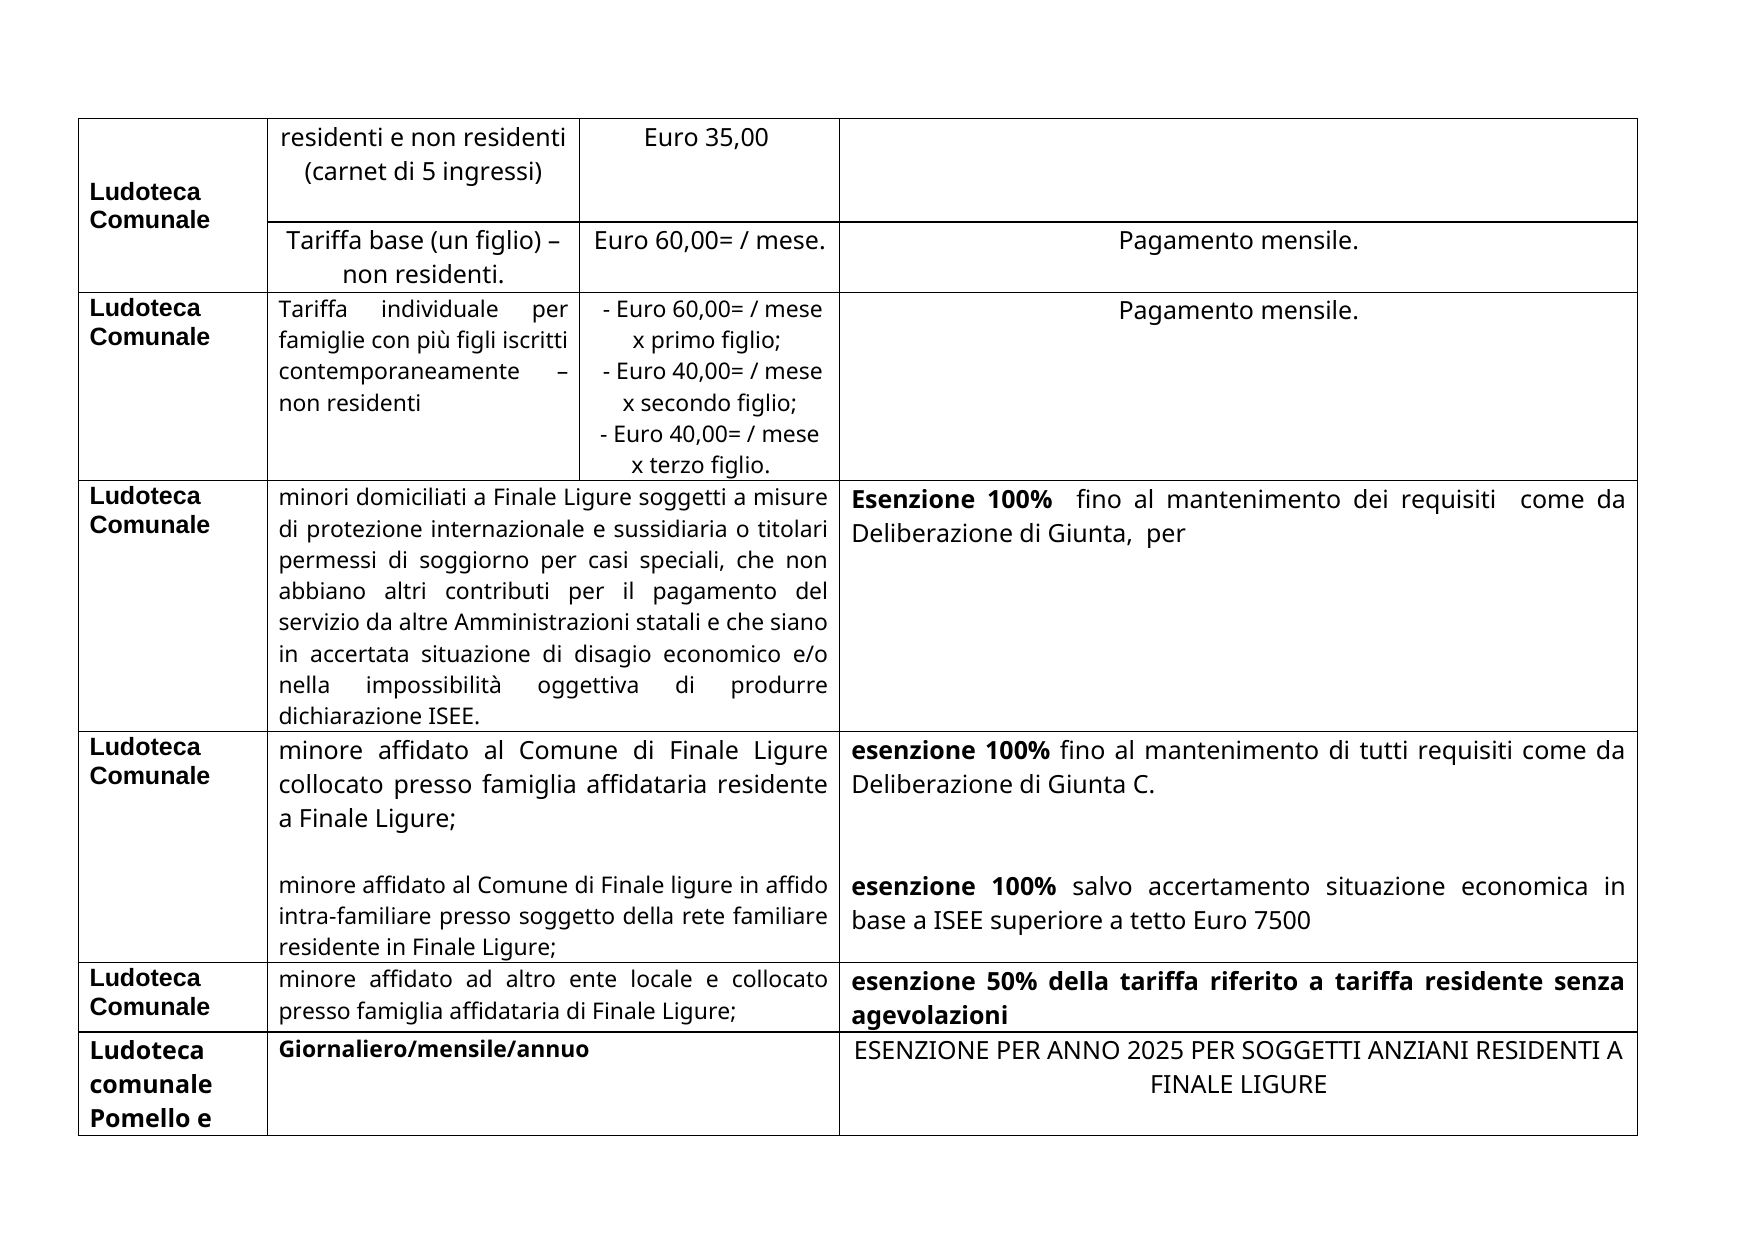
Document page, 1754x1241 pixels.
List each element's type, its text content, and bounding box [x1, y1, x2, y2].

table_cell esenzione 100% fino al mantenimento di tutti requisiti come da Deliberazione di Giunta C. esenzione 100% salvo accertamento situazione economica in base a ISEE superiore a tetto Euro 7500 [840, 732, 1637, 962]
table_cell Tariffa individuale per famiglie con più figli iscritti contemporaneamente – non residenti [268, 293, 579, 480]
table_cell [840, 119, 1637, 221]
table_cell ESENZIONE PER ANNO 2025 PER SOGGETTI ANZIANI RESIDENTI A FINALE LIGURE [840, 1033, 1637, 1135]
table_cell residenti e non residenti (carnet di 5 ingressi) [268, 119, 579, 221]
table_cell Ludoteca Comunale [79, 732, 267, 962]
table_cell Giornaliero/mensile/annuo [268, 1033, 839, 1135]
table_cell Esenzione 100% fino al mantenimento dei requisiti come da Deliberazione di Giunta, per [840, 481, 1637, 731]
table_cell - Euro 60,00= / mese x primo figlio; - Euro 40,00= / mese x secondo figlio; - Euro 40,00= / mese x terzo figlio. [580, 293, 839, 480]
table_cell minore affidato al Comune di Finale Ligure collocato presso famiglia affidataria residente a Finale Ligure; minore affidato al Comune di Finale ligure in affido intra-familiare presso soggetto della rete familiare residente in Finale Ligure; [268, 732, 839, 962]
table_cell Euro 35,00 [580, 119, 839, 221]
table_cell minore affidato ad altro ente locale e collocato presso famiglia affidataria di Finale Ligure; [268, 963, 839, 1031]
table_cell Ludoteca Comunale [79, 963, 267, 1031]
table_cell Tariffa base (un figlio) – non residenti. [268, 223, 579, 292]
table_cell Ludoteca Comunale [79, 293, 267, 480]
table_cell Pagamento mensile. [840, 293, 1637, 480]
table_cell Euro 60,00= / mese. [580, 223, 839, 292]
table_cell Ludoteca Comunale [79, 119, 267, 292]
table_cell Pagamento mensile. [840, 223, 1637, 292]
table_cell esenzione 50% della tariffa riferito a tariffa residente senza agevolazioni [840, 963, 1637, 1031]
table_cell minori domiciliati a Finale Ligure soggetti a misure di protezione internazionale e sussidiaria o titolari permessi di soggiorno per casi speciali, che non abbiano altri contributi per il pagamento del servizio da altre Amministrazioni statali e che siano in accertata situazione di disagio economico e/o nella impossibilità oggettiva di produrre dichiarazione ISEE. [268, 481, 839, 731]
table_cell Ludoteca Comunale [79, 481, 267, 731]
table_cell Ludoteca comunale Pomello e [79, 1033, 267, 1135]
